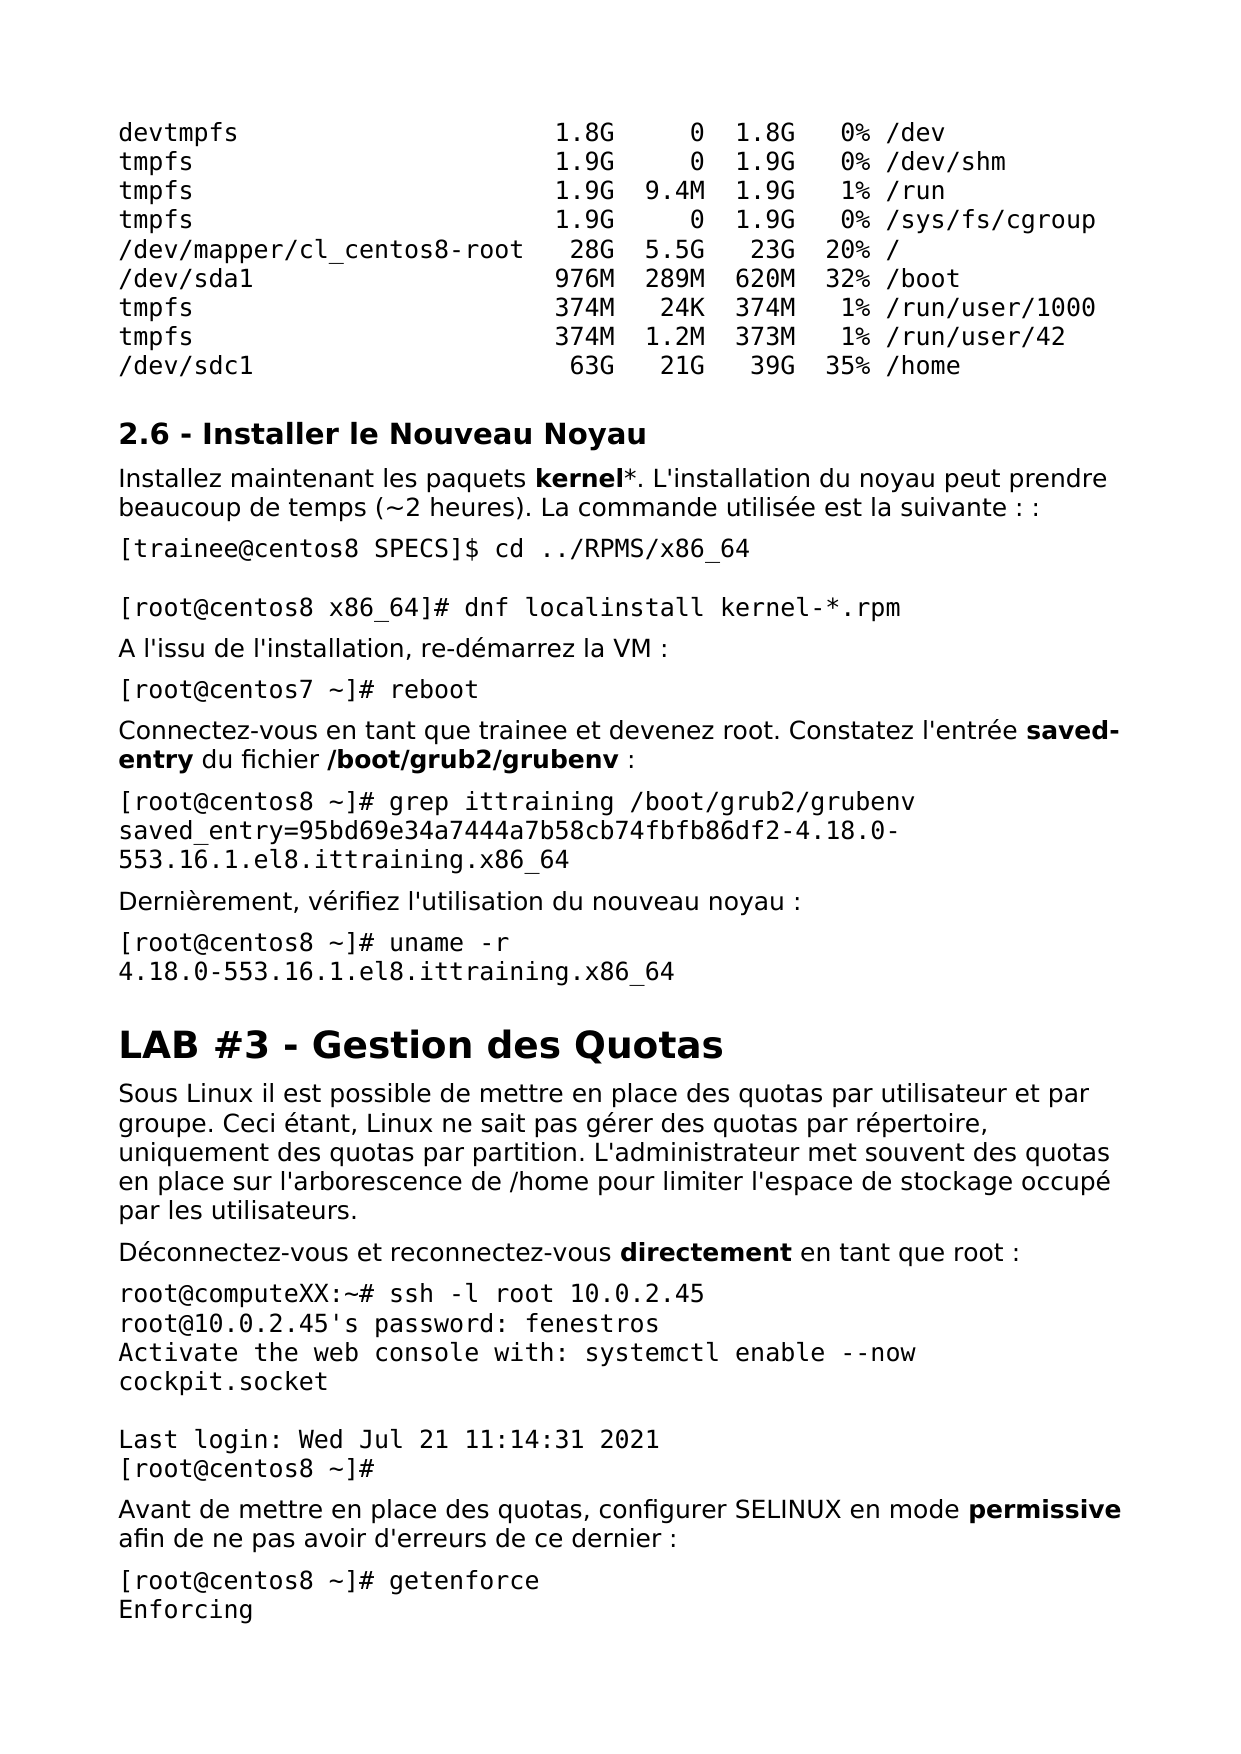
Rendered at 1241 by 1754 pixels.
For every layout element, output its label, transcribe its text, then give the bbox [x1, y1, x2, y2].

text Installez maintenant les paquets kernel*. L'installation du noyau peut prendre beaucoup de temps (~2 heures). La commande utilisée est la suivante : : [118, 464, 1122, 522]
text root@computeXX:~# ssh -l root 10.0.2.45 root@10.0.2.45's password: fenestros Activate the web console with: systemctl enable --now cockpit.socket Last login: Wed Jul 21 11:14:31 2021 [root@centos8 ~]# [118, 1279, 1122, 1484]
text Sous Linux il est possible de mettre en place des quotas par utilisateur et par groupe. Ceci étant, Linux ne sait pas gérer des quotas par répertoire, uniquement des quotas par partition. L'administrateur met souvent des quotas en place sur l'arborescence de /home pour limiter l'espace de stockage occupé par les utilisateurs. [118, 1079, 1122, 1225]
text Connectez-vous en tant que trainee et devenez root. Constatez l'entrée saved-entry du fichier /boot/grub2/grubenv : [118, 717, 1122, 775]
text Déconnectez-vous et reconnectez-vous directement en tant que root : [118, 1238, 1122, 1267]
text [root@centos8 ~]# uname -r 4.18.0-553.16.1.el8.ittraining.x86_64 [118, 928, 1122, 987]
text devtmpfs 1.8G 0 1.8G 0% /dev tmpfs 1.9G 0 1.9G 0% /dev/shm tmpfs 1.9G 9.4M 1.9G 1% /run tmpfs 1.9G 0 1.9G 0% /sys/fs/cgroup /dev/mapper/cl_centos8-root 28G 5.5G 23G 20% / /dev/sda1 976M 289M 620M 32% /boot tmpfs 374M 24K 374M 1% /run/user/1000 tmpfs 374M 1.2M 373M 1% /run/user/42 /dev/sdc1 63G 21G 39G 35% /home [118, 118, 1122, 381]
subtitle 2.6 - Installer le Nouveau Noyau [118, 417, 1122, 451]
text [trainee@centos8 SPECS]$ cd ../RPMS/x86_64 [root@centos8 x86_64]# dnf localinstall kernel-*.rpm [118, 535, 1122, 622]
text Avant de mettre en place des quotas, configurer SELINUX en mode permissive afin de ne pas avoir d'erreurs de ce dernier : [118, 1496, 1122, 1554]
text [root@centos8 ~]# grep ittraining /boot/grub2/grubenv saved_entry=95bd69e34a7444a7b58cb74fbfb86df2-4.18.0-553.16.1.el8.ittraining.x86_64 [118, 787, 1122, 875]
text Dernièrement, vérifiez l'utilisation du nouveau noyau : [118, 887, 1122, 916]
text A l'issu de l'installation, re-démarrez la VM : [118, 634, 1122, 663]
text [root@centos7 ~]# reboot [118, 676, 1122, 705]
subtitle LAB #3 - Gestion des Quotas [118, 1023, 1122, 1067]
text [root@centos8 ~]# getenforce Enforcing [118, 1566, 1122, 1625]
